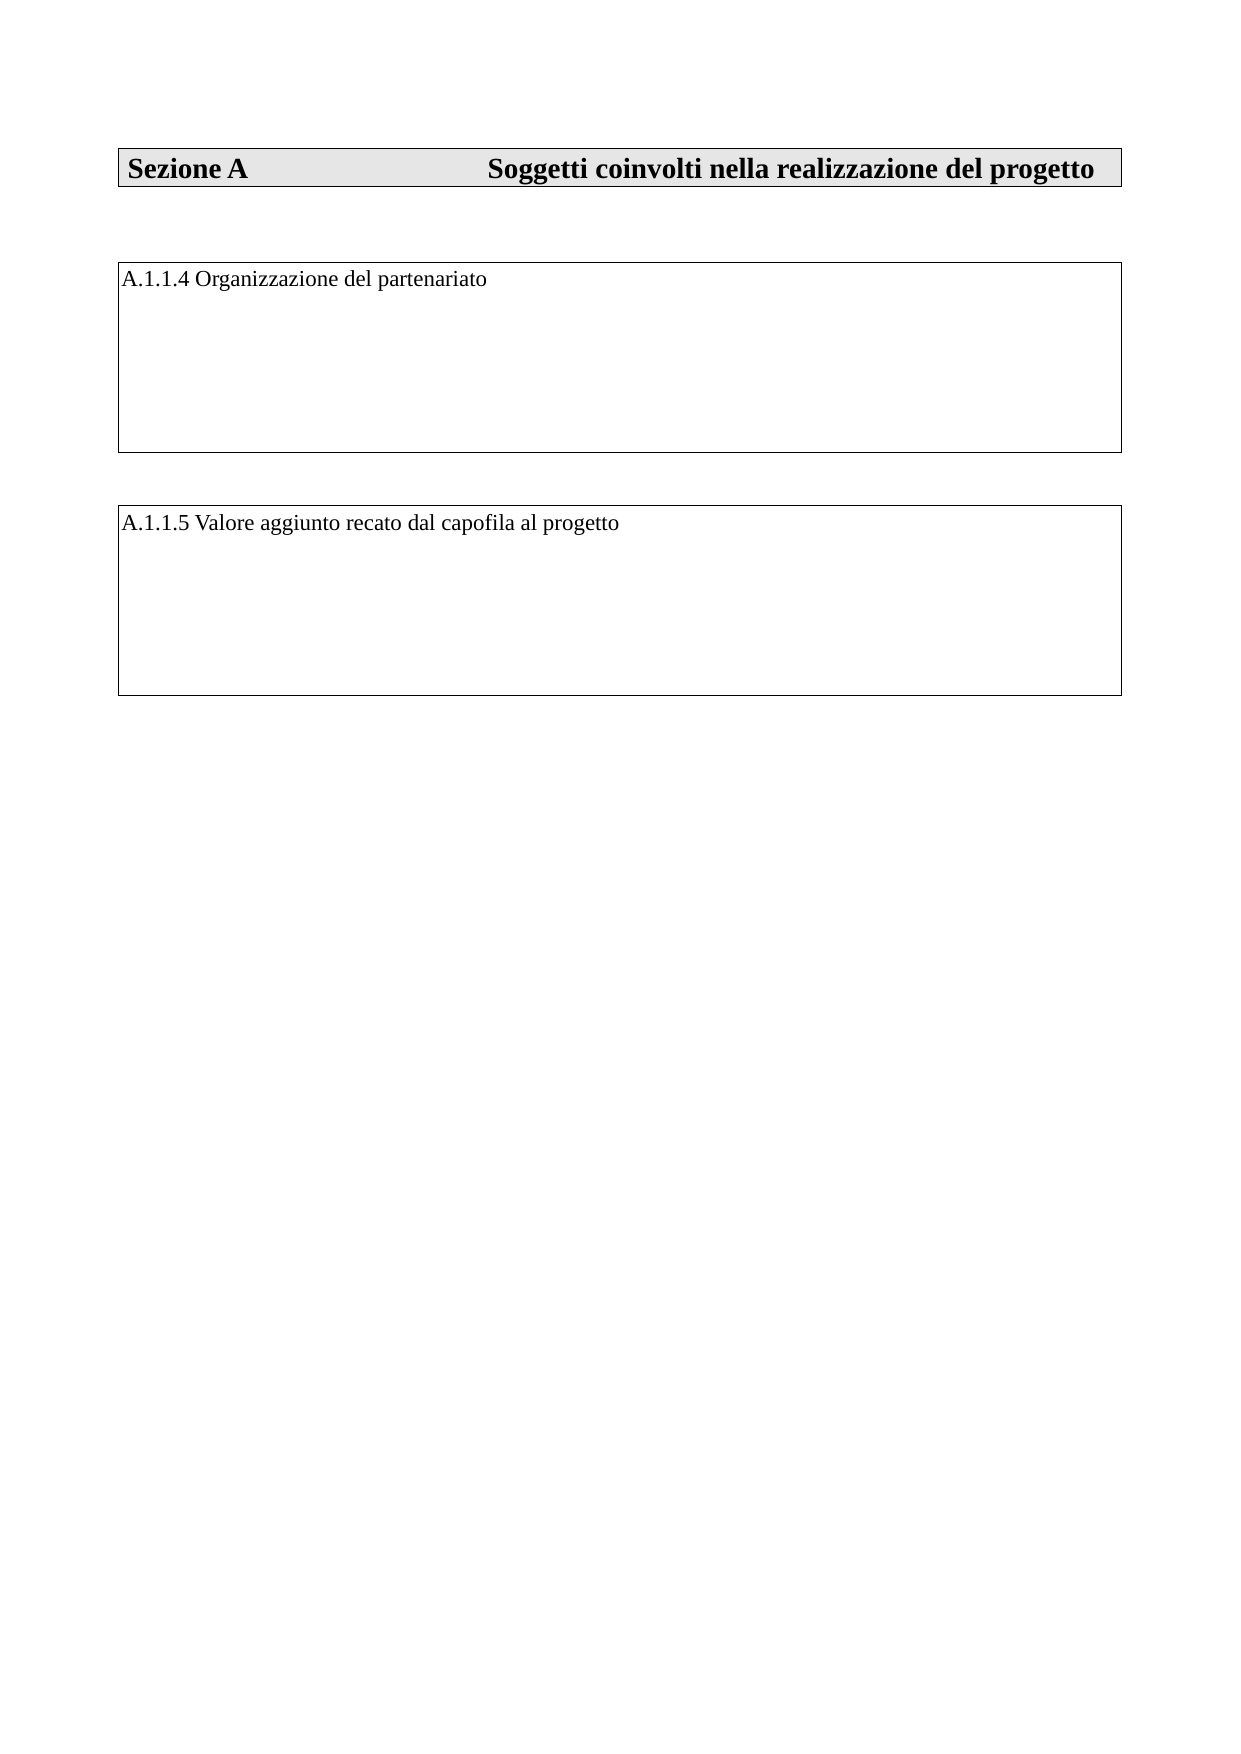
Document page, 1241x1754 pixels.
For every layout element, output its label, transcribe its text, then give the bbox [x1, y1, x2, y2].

text A.1.1.4 Organizzazione del partenariato [119, 263, 1121, 291]
text A.1.1.5 Valore aggiunto recato dal capofila al progetto [119, 506, 1121, 535]
